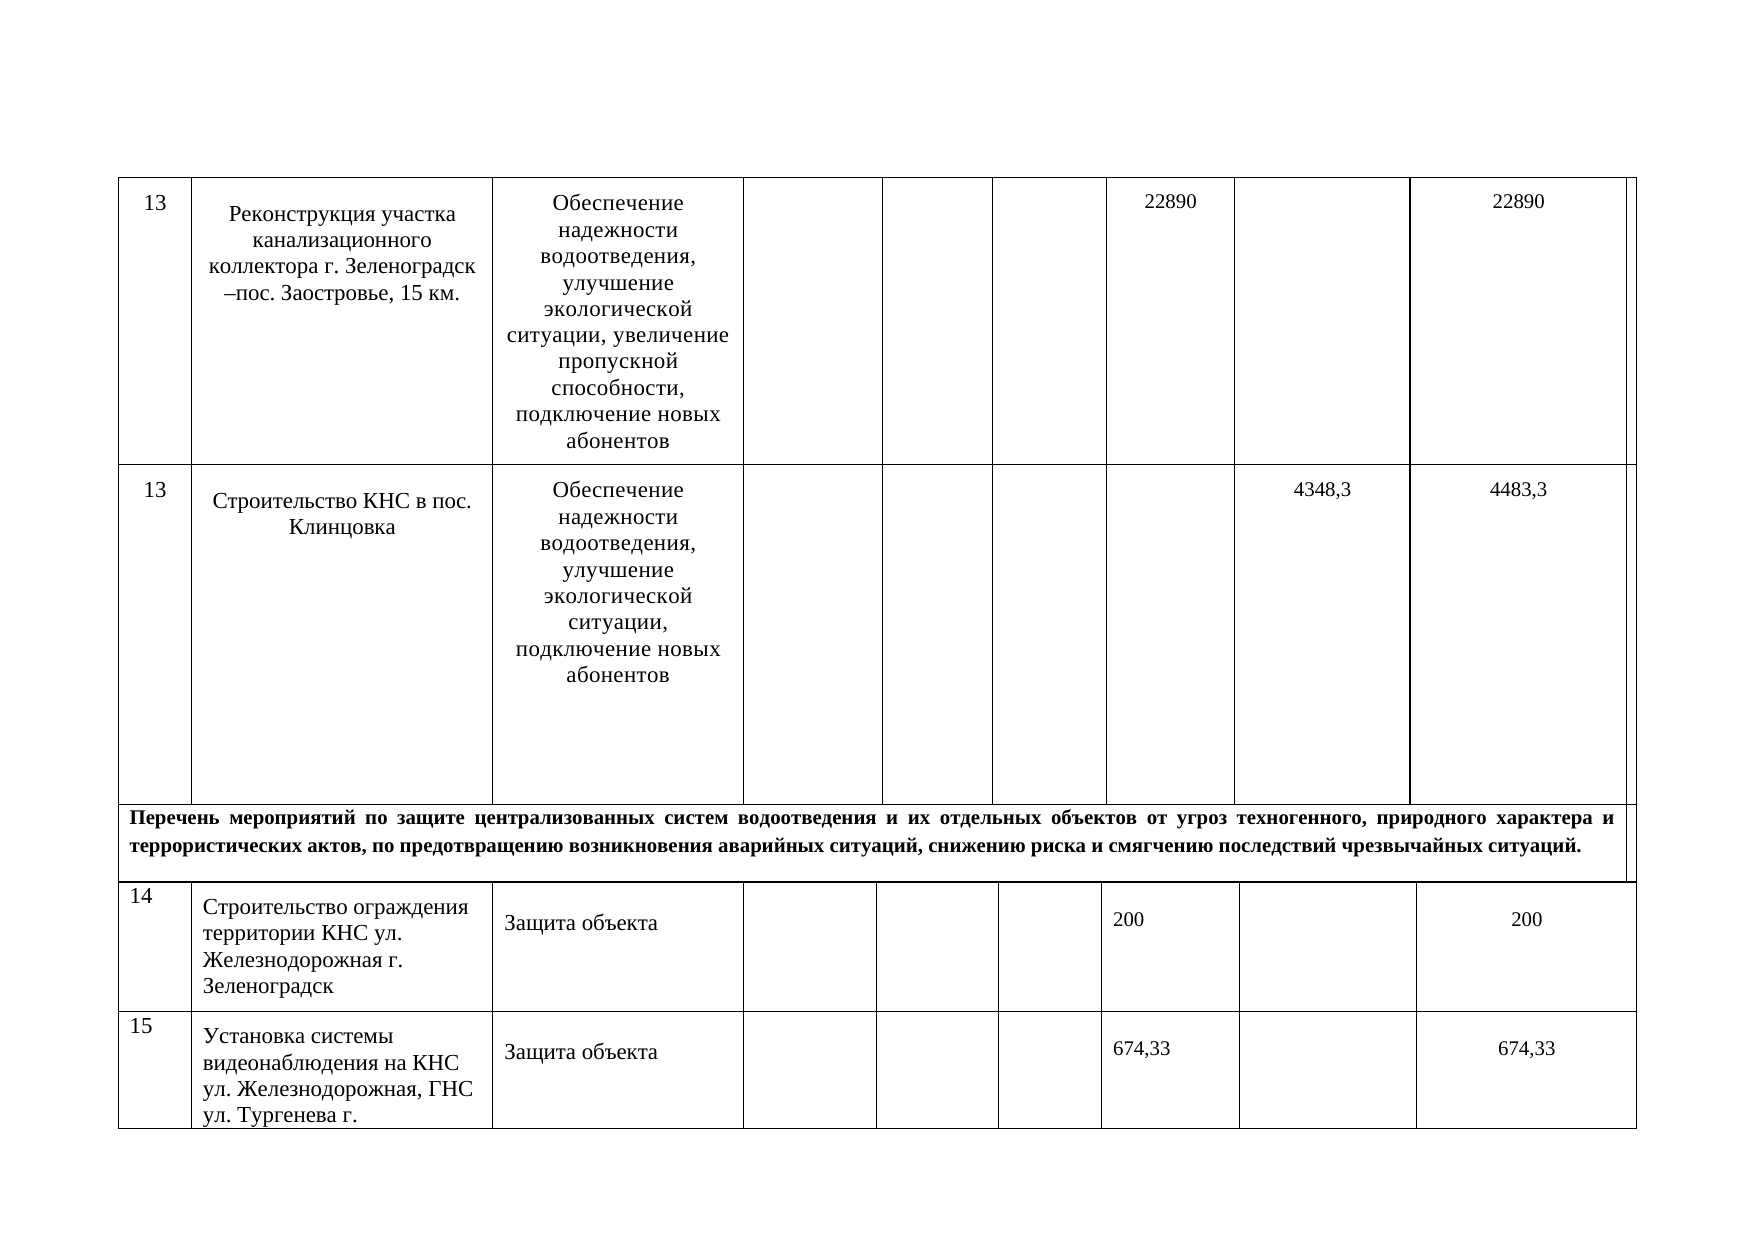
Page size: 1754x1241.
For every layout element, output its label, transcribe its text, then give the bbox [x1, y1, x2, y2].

table_cell [883, 465, 992, 804]
table_cell [883, 178, 992, 464]
table_cell 674,33 [1417, 1012, 1636, 1128]
table_cell Обеспечение надежности водоотведения, улучшение экологической ситуации, увеличение пропускной способности, подключение новых абонентов [493, 178, 743, 464]
table_cell 4483,3 [1411, 465, 1626, 804]
table_cell 14 [119, 883, 191, 1011]
table_cell 22890 [1107, 178, 1234, 464]
table_cell [744, 883, 876, 1011]
table_cell 674,33 [1102, 1012, 1239, 1128]
table_cell [1240, 1012, 1416, 1128]
table_cell [999, 1012, 1101, 1128]
table_cell [744, 178, 882, 464]
table_cell [1235, 178, 1409, 464]
table_cell [993, 178, 1106, 464]
table_cell 13 [119, 465, 191, 804]
table_cell Строительство КНС в пос. Клинцовка [192, 465, 492, 804]
table_cell 13 [119, 178, 191, 464]
table_cell Реконструкция участка канализационного коллектора г. Зеленоградск –пос. Заостровье, 15 км. [192, 178, 492, 464]
table_cell [999, 883, 1101, 1011]
table_cell 15 [119, 1012, 191, 1128]
table_cell [744, 465, 882, 804]
table_cell [1627, 178, 1636, 464]
table_cell 200 [1417, 883, 1636, 1011]
table_cell 22890 [1411, 178, 1626, 464]
table_cell [877, 883, 998, 1011]
table_cell Перечень мероприятий по защите централизованных систем водоотведения и их отдельных объектов от угроз техногенного, природного характера и террористических актов, по предотвращению возникновения аварийных ситуаций, снижению риска и смягчению последствий чрезвычайных ситуаций. [119, 805, 1626, 881]
table_cell [877, 1012, 998, 1128]
table_cell [1240, 883, 1416, 1011]
table_cell [744, 1012, 876, 1128]
table_cell Защита объекта [493, 1012, 743, 1128]
table_cell Защита объекта [493, 883, 743, 1011]
table_cell 4348,3 [1235, 465, 1409, 804]
table_cell [1107, 465, 1234, 804]
table_cell [1627, 465, 1636, 804]
table_cell Установка системы видеонаблюдения на КНС ул. Железнодорожная, ГНС ул. Тургенева г. [192, 1012, 492, 1128]
table_cell [1627, 805, 1636, 881]
table_cell Строительство ограждения территории КНС ул. Железнодорожная г. Зеленоградск [192, 883, 492, 1011]
table_cell 200 [1102, 883, 1239, 1011]
table_cell [993, 465, 1106, 804]
table_cell Обеспечение надежности водоотведения, улучшение экологической ситуации, подключение новых абонентов [493, 465, 743, 804]
